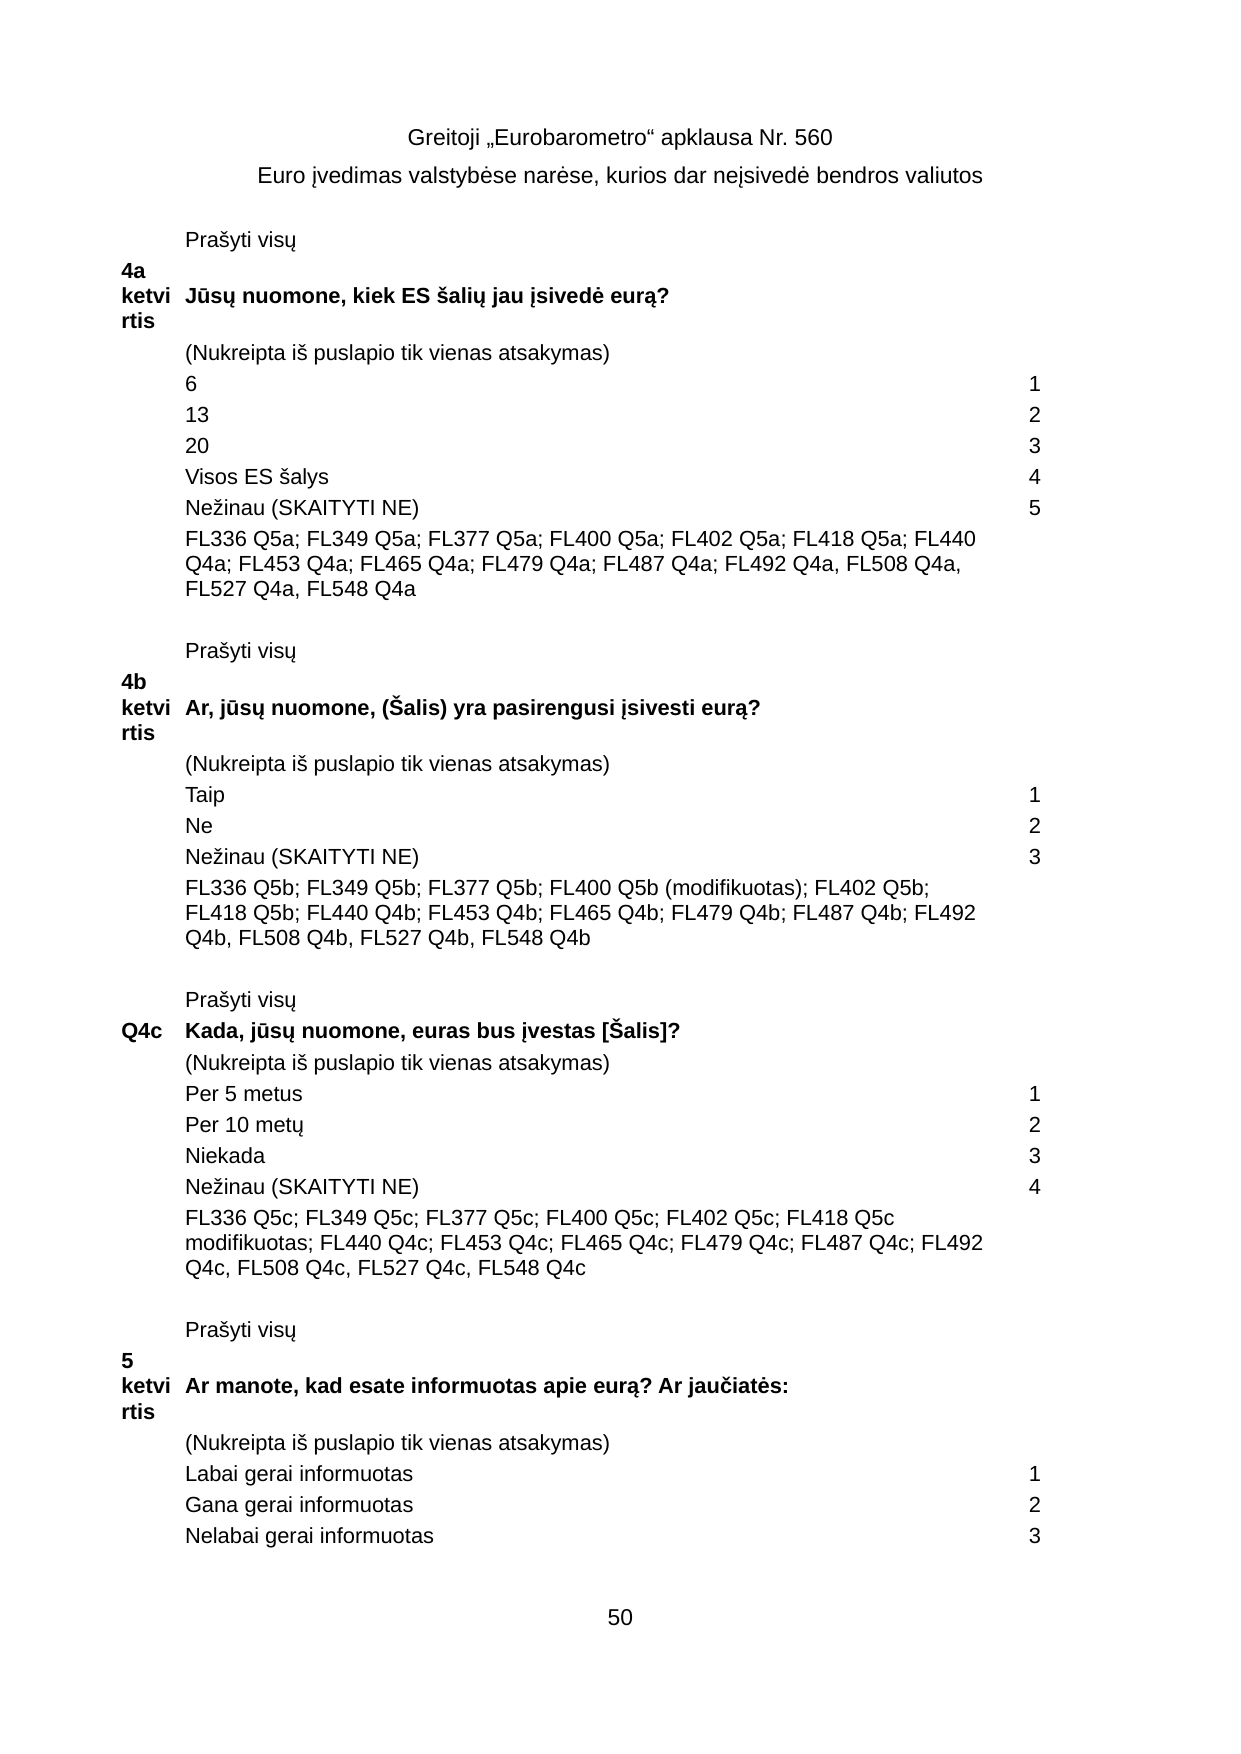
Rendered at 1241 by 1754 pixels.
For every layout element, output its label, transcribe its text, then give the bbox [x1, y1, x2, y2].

table_cell [118, 1047, 182, 1078]
table_cell 6 [182, 368, 995, 399]
table_cell [995, 954, 1043, 984]
table_cell 2 [995, 399, 1043, 430]
table_cell Nežinau (SKAITYTI NE) [182, 1171, 995, 1202]
table_cell [118, 492, 182, 523]
table_cell [182, 604, 995, 635]
table_cell [118, 1171, 182, 1202]
table_cell [995, 337, 1043, 368]
table_cell [118, 337, 182, 368]
table_cell 3 [995, 1520, 1043, 1551]
table_cell [118, 1427, 182, 1458]
table_cell 3 [995, 841, 1043, 872]
table_cell [118, 1202, 182, 1283]
table_cell [118, 1489, 182, 1520]
table_cell [995, 604, 1043, 635]
table_cell [118, 1520, 182, 1551]
table_cell Ar, jūsų nuomone, (Šalis) yra pasirengusi įsivesti eurą? [182, 666, 995, 748]
table_cell 4a ketvirtis [118, 255, 182, 337]
table_cell Visos ES šalys [182, 461, 995, 492]
table_cell [118, 1140, 182, 1171]
table_cell [182, 1283, 995, 1314]
table_cell Per 10 metų [182, 1109, 995, 1140]
table_cell Nelabai gerai informuotas [182, 1520, 995, 1551]
table_cell 4 [995, 1171, 1043, 1202]
table_cell Nežinau (SKAITYTI NE) [182, 841, 995, 872]
table_cell FL336 Q5b; FL349 Q5b; FL377 Q5b; FL400 Q5b (modifikuotas); FL402 Q5b; FL418 Q5b; FL440 Q4b; FL453 Q4b; FL465 Q4b; FL479 Q4b; FL487 Q4b; FL492 Q4b, FL508 Q4b, FL527 Q4b, FL548 Q4b [182, 872, 995, 953]
table_cell [118, 604, 182, 635]
table_cell 20 [182, 430, 995, 461]
table_cell [118, 635, 182, 666]
table_cell [118, 779, 182, 810]
table_cell [118, 430, 182, 461]
table_cell Kada, jūsų nuomone, euras bus įvestas [Šalis]? [182, 1016, 995, 1047]
table_cell 2 [995, 1109, 1043, 1140]
table_cell [995, 1202, 1043, 1283]
table_cell 5 [995, 492, 1043, 523]
table_cell FL336 Q5c; FL349 Q5c; FL377 Q5c; FL400 Q5c; FL402 Q5c; FL418 Q5c modifikuotas; FL440 Q4c; FL453 Q4c; FL465 Q4c; FL479 Q4c; FL487 Q4c; FL492 Q4c, FL508 Q4c, FL527 Q4c, FL548 Q4c [182, 1202, 995, 1283]
table_cell Q4c [118, 1016, 182, 1047]
table_cell Niekada [182, 1140, 995, 1171]
table_cell [995, 523, 1043, 604]
table_cell 1 [995, 1078, 1043, 1109]
table_cell [118, 461, 182, 492]
table_cell [995, 1016, 1043, 1047]
table_cell 5 ketvirtis [118, 1345, 182, 1427]
table_cell [995, 255, 1043, 337]
table_cell [118, 1109, 182, 1140]
table_cell [995, 635, 1043, 666]
table_cell Nežinau (SKAITYTI NE) [182, 492, 995, 523]
table_cell Prašyti visų [182, 985, 995, 1016]
table_cell (Nukreipta iš puslapio tik vienas atsakymas) [182, 337, 995, 368]
table_cell Per 5 metus [182, 1078, 995, 1109]
table_cell [995, 666, 1043, 748]
table_cell [995, 985, 1043, 1016]
table_cell [118, 1283, 182, 1314]
table_cell [182, 954, 995, 984]
table_cell (Nukreipta iš puslapio tik vienas atsakymas) [182, 1047, 995, 1078]
table_cell Prašyti visų [182, 1314, 995, 1345]
table_cell Ar manote, kad esate informuotas apie eurą? Ar jaučiatės: [182, 1345, 995, 1427]
table_cell 1 [995, 779, 1043, 810]
table_cell 2 [995, 810, 1043, 841]
table_cell (Nukreipta iš puslapio tik vienas atsakymas) [182, 748, 995, 779]
table_cell 4b ketvirtis [118, 666, 182, 748]
table_cell Labai gerai informuotas [182, 1458, 995, 1489]
table_cell [118, 368, 182, 399]
table_cell Taip [182, 779, 995, 810]
table_cell 1 [995, 368, 1043, 399]
table_cell [995, 1345, 1043, 1427]
table_cell [118, 954, 182, 984]
table_cell FL336 Q5a; FL349 Q5a; FL377 Q5a; FL400 Q5a; FL402 Q5a; FL418 Q5a; FL440 Q4a; FL453 Q4a; FL465 Q4a; FL479 Q4a; FL487 Q4a; FL492 Q4a, FL508 Q4a, FL527 Q4a, FL548 Q4a [182, 523, 995, 604]
table_cell [995, 1283, 1043, 1314]
table_cell Gana gerai informuotas [182, 1489, 995, 1520]
table_cell [118, 985, 182, 1016]
table_cell [118, 1314, 182, 1345]
table_cell [995, 1047, 1043, 1078]
table_cell [118, 748, 182, 779]
table_cell [118, 1458, 182, 1489]
table_cell [118, 810, 182, 841]
table_cell [118, 1078, 182, 1109]
table_cell 1 [995, 1458, 1043, 1489]
table_cell (Nukreipta iš puslapio tik vienas atsakymas) [182, 1427, 995, 1458]
table_header [118, 224, 182, 255]
table_cell Prašyti visų [182, 635, 995, 666]
table_header [995, 224, 1043, 255]
table_cell [995, 872, 1043, 953]
table_cell 2 [995, 1489, 1043, 1520]
table_cell 13 [182, 399, 995, 430]
table_cell 4 [995, 461, 1043, 492]
table_cell [995, 1314, 1043, 1345]
table_cell [995, 748, 1043, 779]
table_cell [118, 523, 182, 604]
table_cell [118, 872, 182, 953]
table_cell Ne [182, 810, 995, 841]
table_cell 3 [995, 430, 1043, 461]
table_cell Jūsų nuomone, kiek ES šalių jau įsivedė eurą? [182, 255, 995, 337]
table_cell 3 [995, 1140, 1043, 1171]
table_header Prašyti visų [182, 224, 995, 255]
table_cell [995, 1427, 1043, 1458]
table_cell [118, 399, 182, 430]
table_cell [118, 841, 182, 872]
